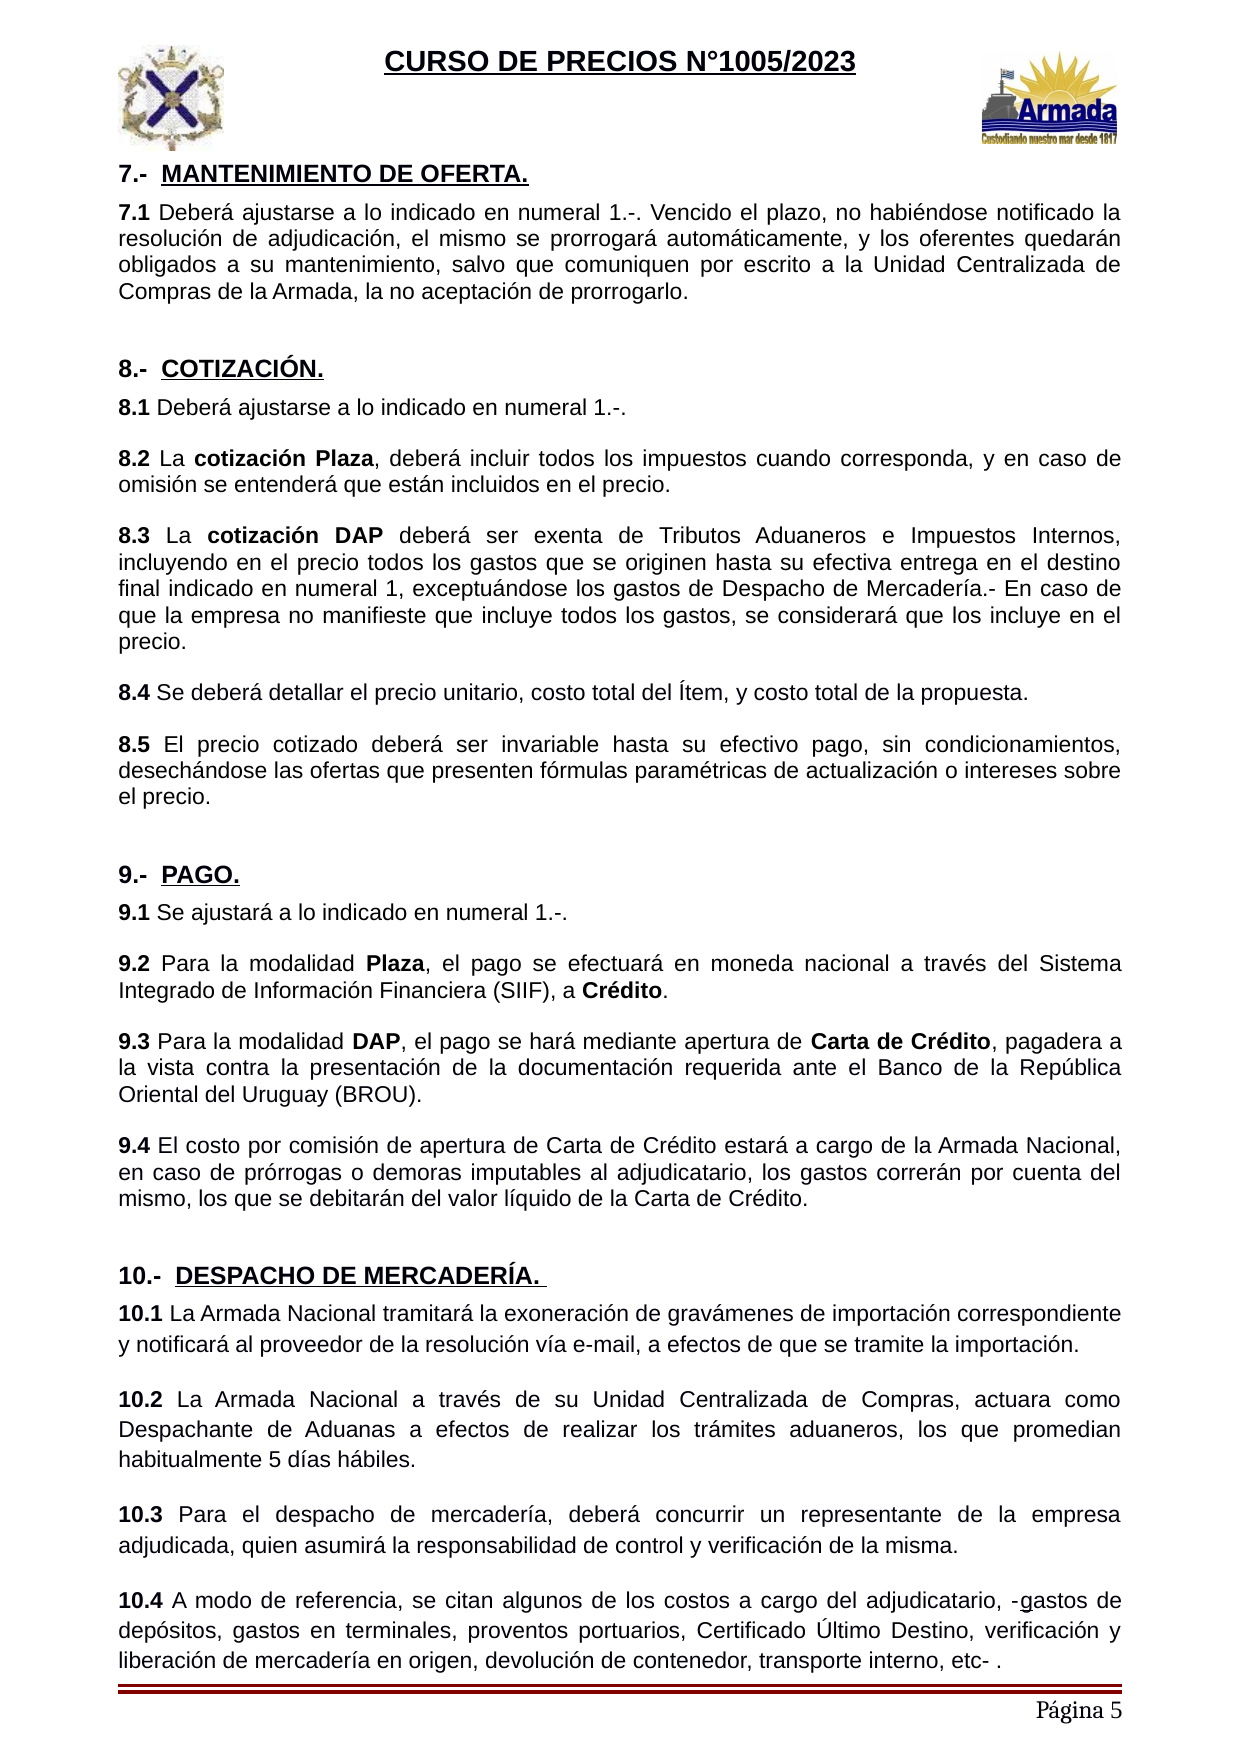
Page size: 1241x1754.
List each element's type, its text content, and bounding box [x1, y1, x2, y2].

text 8.4 Se deberá detallar el precio unitario, costo total del Ítem, y costo total de la propuesta. [118, 679, 1122, 706]
text 8.1 Deberá ajustarse a lo indicado en numeral 1.-. [118, 393, 1122, 420]
text 8.2 La cotización Plaza, deberá incluir todos los impuestos cuando corresponda, y en caso de omisión se entenderá que están incluidos en el precio. [118, 445, 1122, 497]
text 7.1 Deberá ajustarse a lo indicado en numeral 1.-. Vencido el plazo, no habiéndose notificado la resolución de adjudicación, el mismo se prorrogará automáticamente, y los oferentes quedarán obligados a su mantenimiento, salvo que comuniquen por escrito a la Unidad Centralizada de Compras de la Armada, la no aceptación de prorrogarlo. [118, 199, 1122, 304]
text 9.2 Para la modalidad Plaza, el pago se efectuará en moneda nacional a través del Sistema Integrado de Información Financiera (SIIF), a Crédito. [118, 950, 1122, 1003]
subtitle 7.- MANTENIMIENTO DE OFERTA. [118, 159, 1122, 188]
subtitle 9.- PAGO. [118, 860, 1122, 888]
text 8.5 El precio cotizado deberá ser invariable hasta su efectivo pago, sin condicionamientos, desechándose las ofertas que presenten fórmulas paramétricas de actualización o intereses sobre el precio. [118, 731, 1122, 810]
picture [981, 51, 1117, 144]
text 9.3 Para la modalidad DAP, el pago se hará mediante apertura de Carta de Crédito, pagadera a la vista contra la presentación de la documentación requerida ante el Banco de la República Oriental del Uruguay (BROU). [118, 1028, 1122, 1107]
picture [118, 45, 224, 151]
text 9.4 El costo por comisión de apertura de Carta de Crédito estará a cargo de la Armada Nacional, en caso de prórrogas o demoras imputables al adjudicatario, los gastos correrán por cuenta del mismo, los que se debitarán del valor líquido de la Carta de Crédito. [118, 1132, 1122, 1211]
text 10.3 Para el despacho de mercadería, deberá concurrir un representante de la empresa adjudicada, quien asumirá la responsabilidad de control y verificación de la misma. [118, 1501, 1122, 1558]
text 10.4 A modo de referencia, se citan algunos de los costos a cargo del adjudicatario, -gastos de depósitos, gastos en terminales, proventos portuarios, Certificado Último Destino, verificación y liberación de mercadería en origen, devolución de contenedor, transporte interno, etc- . [118, 1587, 1122, 1674]
text 9.1 Se ajustará a lo indicado en numeral 1.-. [118, 899, 1122, 925]
text 10.2 La Armada Nacional a través de su Unidad Centralizada de Compras, actuara como Despachante de Aduanas a efectos de realizar los trámites aduaneros, los que promedian habitualmente 5 días hábiles. [118, 1386, 1122, 1473]
subtitle 10.- DESPACHO DE MERCADERÍA. [118, 1261, 1122, 1290]
text 8.3 La cotización DAP deberá ser exenta de Tributos Aduaneros e Impuestos Internos, incluyendo en el precio todos los gastos que se originen hasta su efectiva entrega en el destino final indicado en numeral 1, exceptuándose los gastos de Despacho de Mercadería.- En caso de que la empresa no manifieste que incluye todos los gastos, se considerará que los incluye en el precio. [118, 522, 1122, 654]
text 10.1 La Armada Nacional tramitará la exoneración de gravámenes de importación correspondiente y notificará al proveedor de la resolución vía e-mail, a efectos de que se tramite la importación. [118, 1300, 1122, 1357]
subtitle 8.- COTIZACIÓN. [118, 354, 1122, 383]
